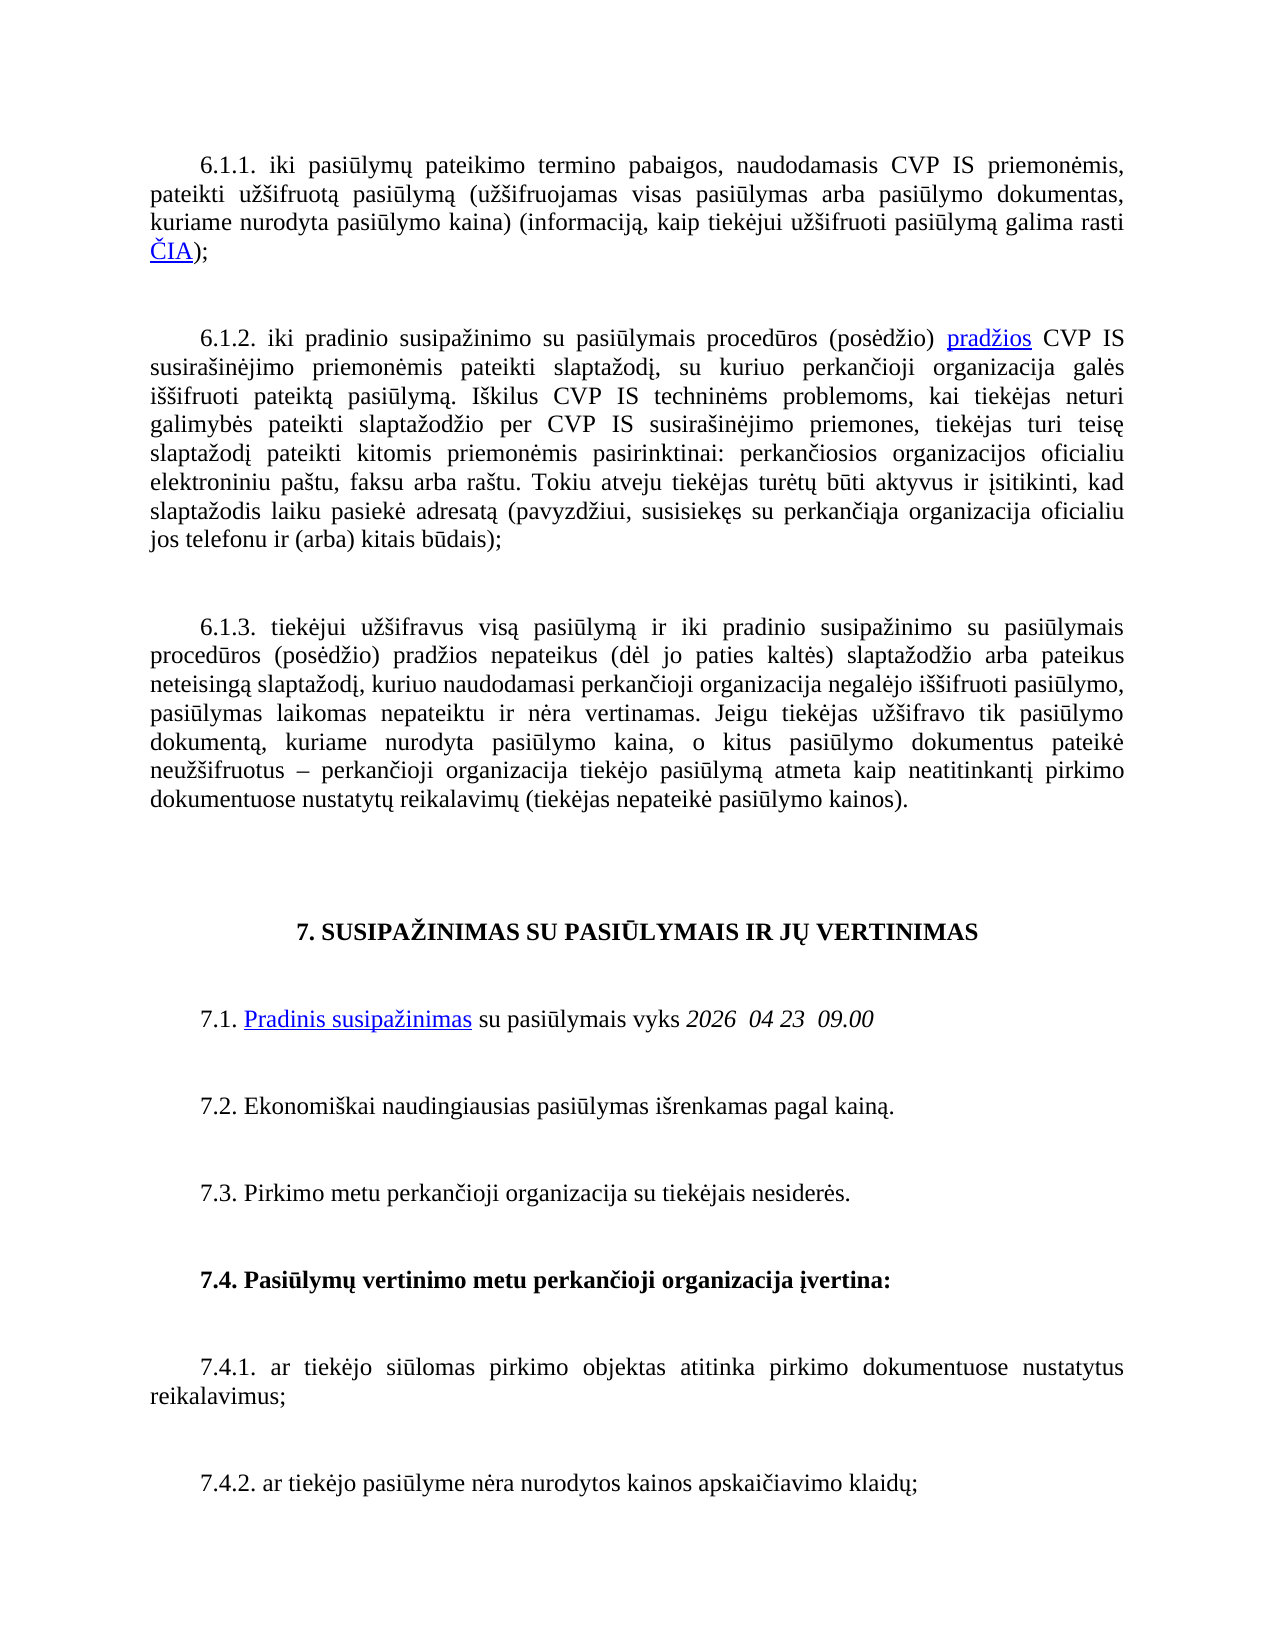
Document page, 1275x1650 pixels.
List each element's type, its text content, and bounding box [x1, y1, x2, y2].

text 6.1.3. tiekėjui užšifravus visą pasiūlymą ir iki pradinio susipažinimo su pasiūlymais procedūros (posėdžio) pradžios nepateikus (dėl jo paties kaltės) slaptažodžio arba pateikus neteisingą slaptažodį, kuriuo naudodamasi perkančioji organizacija negalėjo iššifruoti pasiūlymo, pasiūlymas laikomas nepateiktu ir nėra vertinamas. Jeigu tiekėjas užšifravo tik pasiūlymo dokumentą, kuriame nurodyta pasiūlymo kaina, o kitus pasiūlymo dokumentus pateikė neužšifruotus – perkančioji organizacija tiekėjo pasiūlymą atmeta kaip neatitinkantį pirkimo dokumentuose nustatytų reikalavimų (tiekėjas nepateikė pasiūlymo kainos). [150, 612, 1125, 813]
text 6.1.1. iki pasiūlymų pateikimo termino pabaigos, naudodamasis CVP IS priemonėmis, pateikti užšifruotą pasiūlymą (užšifruojamas visas pasiūlymas arba pasiūlymo dokumentas, kuriame nurodyta pasiūlymo kaina) (informaciją, kaip tiekėjui užšifruoti pasiūlymą galima rasti ČIA); [150, 150, 1125, 265]
text 7.4. Pasiūlymų vertinimo metu perkančioji organizacija įvertina: [150, 1265, 1125, 1294]
text 7. SUSIPAŽINIMAS SU PASIŪLYMAIS IR JŲ VERTINIMAS [150, 917, 1125, 945]
text 7.3. Pirkimo metu perkančioji organizacija su tiekėjais nesiderės. [150, 1178, 1125, 1207]
text 7.1. Pradinis susipažinimas su pasiūlymais vyks 2026 04 23 09.00 [150, 1004, 1125, 1032]
text 7.2. Ekonomiškai naudingiausias pasiūlymas išrenkamas pagal kainą. [150, 1091, 1125, 1119]
text 7.4.1. ar tiekėjo siūlomas pirkimo objektas atitinka pirkimo dokumentuose nustatytus reikalavimus; [150, 1352, 1125, 1409]
text 7.4.2. ar tiekėjo pasiūlyme nėra nurodytos kainos apskaičiavimo klaidų; [150, 1468, 1125, 1497]
text 6.1.2. iki pradinio susipažinimo su pasiūlymais procedūros (posėdžio) pradžios CVP IS susirašinėjimo priemonėmis pateikti slaptažodį, su kuriuo perkančioji organizacija galės iššifruoti pateiktą pasiūlymą. Iškilus CVP IS techninėms problemoms, kai tiekėjas neturi galimybės pateikti slaptažodžio per CVP IS susirašinėjimo priemones, tiekėjas turi teisę slaptažodį pateikti kitomis priemonėmis pasirinktinai: perkančiosios organizacijos oficialiu elektroniniu paštu, faksu arba raštu. Tokiu atveju tiekėjas turėtų būti aktyvus ir įsitikinti, kad slaptažodis laiku pasiekė adresatą (pavyzdžiui, susisiekęs su perkančiąja organizacija oficialiu jos telefonu ir (arba) kitais būdais); [150, 323, 1125, 553]
